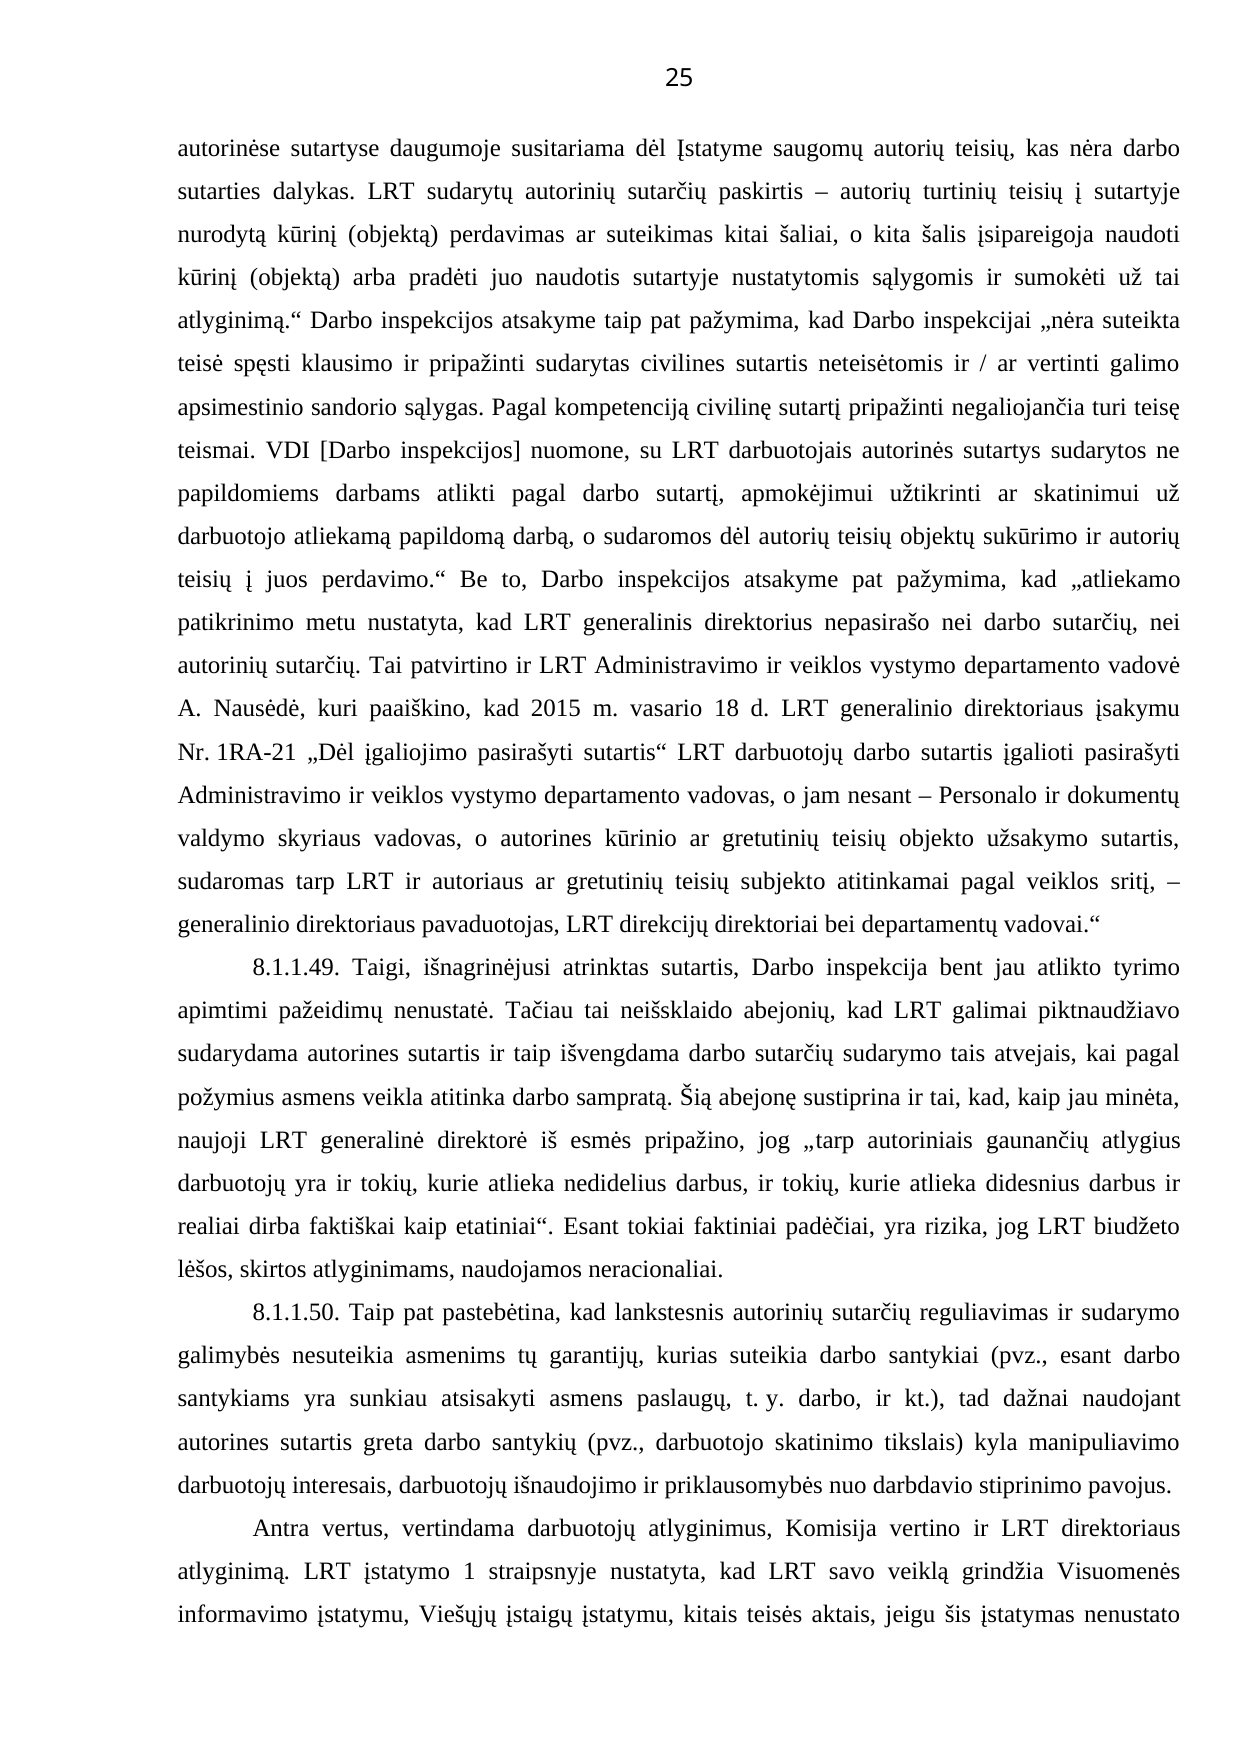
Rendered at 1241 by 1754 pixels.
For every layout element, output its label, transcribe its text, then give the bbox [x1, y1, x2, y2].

text Antra vertus, vertindama darbuotojų atlyginimus, Komisija vertino ir LRT direktoriaus atlyginimą. LRT įstatymo 1 straipsnyje nustatyta, kad LRT savo veiklą grindžia Visuomenės informavimo įstatymu, Viešųjų įstaigų įstatymu, kitais teisės aktais, jeigu šis įstatymas nenustato [177, 1513, 1181, 1628]
text 8.1.1.50. Taip pat pastebėtina, kad lankstesnis autorinių sutarčių reguliavimas ir sudarymo galimybės nesuteikia asmenims tų garantijų, kurias suteikia darbo santykiai (pvz., esant darbo santykiams yra sunkiau atsisakyti asmens paslaugų, t. y. darbo, ir kt.), tad dažnai naudojant autorines sutartis greta darbo santykių (pvz., darbuotojo skatinimo tikslais) kyla manipuliavimo darbuotojų interesais, darbuotojų išnaudojimo ir priklausomybės nuo darbdavio stiprinimo pavojus. [177, 1297, 1181, 1498]
text 8.1.1.49. Taigi, išnagrinėjusi atrinktas sutartis, Darbo inspekcija bent jau atlikto tyrimo apimtimi pažeidimų nenustatė. Tačiau tai neišsklaido abejonių, kad LRT galimai piktnaudžiavo sudarydama autorines sutartis ir taip išvengdama darbo sutarčių sudarymo tais atvejais, kai pagal požymius asmens veikla atitinka darbo sampratą. Šią abejonę sustiprina ir tai, kad, kaip jau minėta, naujoji LRT generalinė direktorė iš esmės pripažino, jog „tarp autoriniais gaunančių atlygius darbuotojų yra ir tokių, kurie atlieka nedidelius darbus, ir tokių, kurie atlieka didesnius darbus ir realiai dirba faktiškai kaip etatiniai“. Esant tokiai faktiniai padėčiai, yra rizika, jog LRT biudžeto lėšos, skirtos atlyginimams, naudojamos neracionaliai. [177, 952, 1181, 1283]
text autorinėse sutartyse daugumoje susitariama dėl Įstatyme saugomų autorių teisių, kas nėra darbo sutarties dalykas. LRT sudarytų autorinių sutarčių paskirtis – autorių turtinių teisių į sutartyje nurodytą kūrinį (objektą) perdavimas ar suteikimas kitai šaliai, o kita šalis įsipareigoja naudoti kūrinį (objektą) arba pradėti juo naudotis sutartyje nustatytomis sąlygomis ir sumokėti už tai atlyginimą.“ Darbo inspekcijos atsakyme taip pat pažymima, kad Darbo inspekcijai „nėra suteikta teisė spęsti klausimo ir pripažinti sudarytas civilines sutartis neteisėtomis ir / ar vertinti galimo apsimestinio sandorio sąlygas. Pagal kompetenciją civilinę sutartį pripažinti negaliojančia turi teisę teismai. VDI [Darbo inspekcijos] nuomone, su LRT darbuotojais autorinės sutartys sudarytos ne papildomiems darbams atlikti pagal darbo sutartį, apmokėjimui užtikrinti ar skatinimui už darbuotojo atliekamą papildomą darbą, o sudaromos dėl autorių teisių objektų sukūrimo ir autorių teisių į juos perdavimo.“ Be to, Darbo inspekcijos atsakyme pat pažymima, kad „atliekamo patikrinimo metu nustatyta, kad LRT generalinis direktorius nepasirašo nei darbo sutarčių, nei autorinių sutarčių. Tai patvirtino ir LRT Administravimo ir veiklos vystymo departamento vadovė A. Nausėdė, kuri paaiškino, kad 2015 m. vasario 18 d. LRT generalinio direktoriaus įsakymu Nr. 1RA-21 „Dėl įgaliojimo pasirašyti sutartis“ LRT darbuotojų darbo sutartis įgalioti pasirašyti Administravimo ir veiklos vystymo departamento vadovas, o jam nesant – Personalo ir dokumentų valdymo skyriaus vadovas, o autorines kūrinio ar gretutinių teisių objekto užsakymo sutartis, sudaromas tarp LRT ir autoriaus ar gretutinių teisių subjekto atitinkamai pagal veiklos sritį, – generalinio direktoriaus pavaduotojas, LRT direkcijų direktoriai bei departamentų vadovai.“ [177, 133, 1181, 938]
